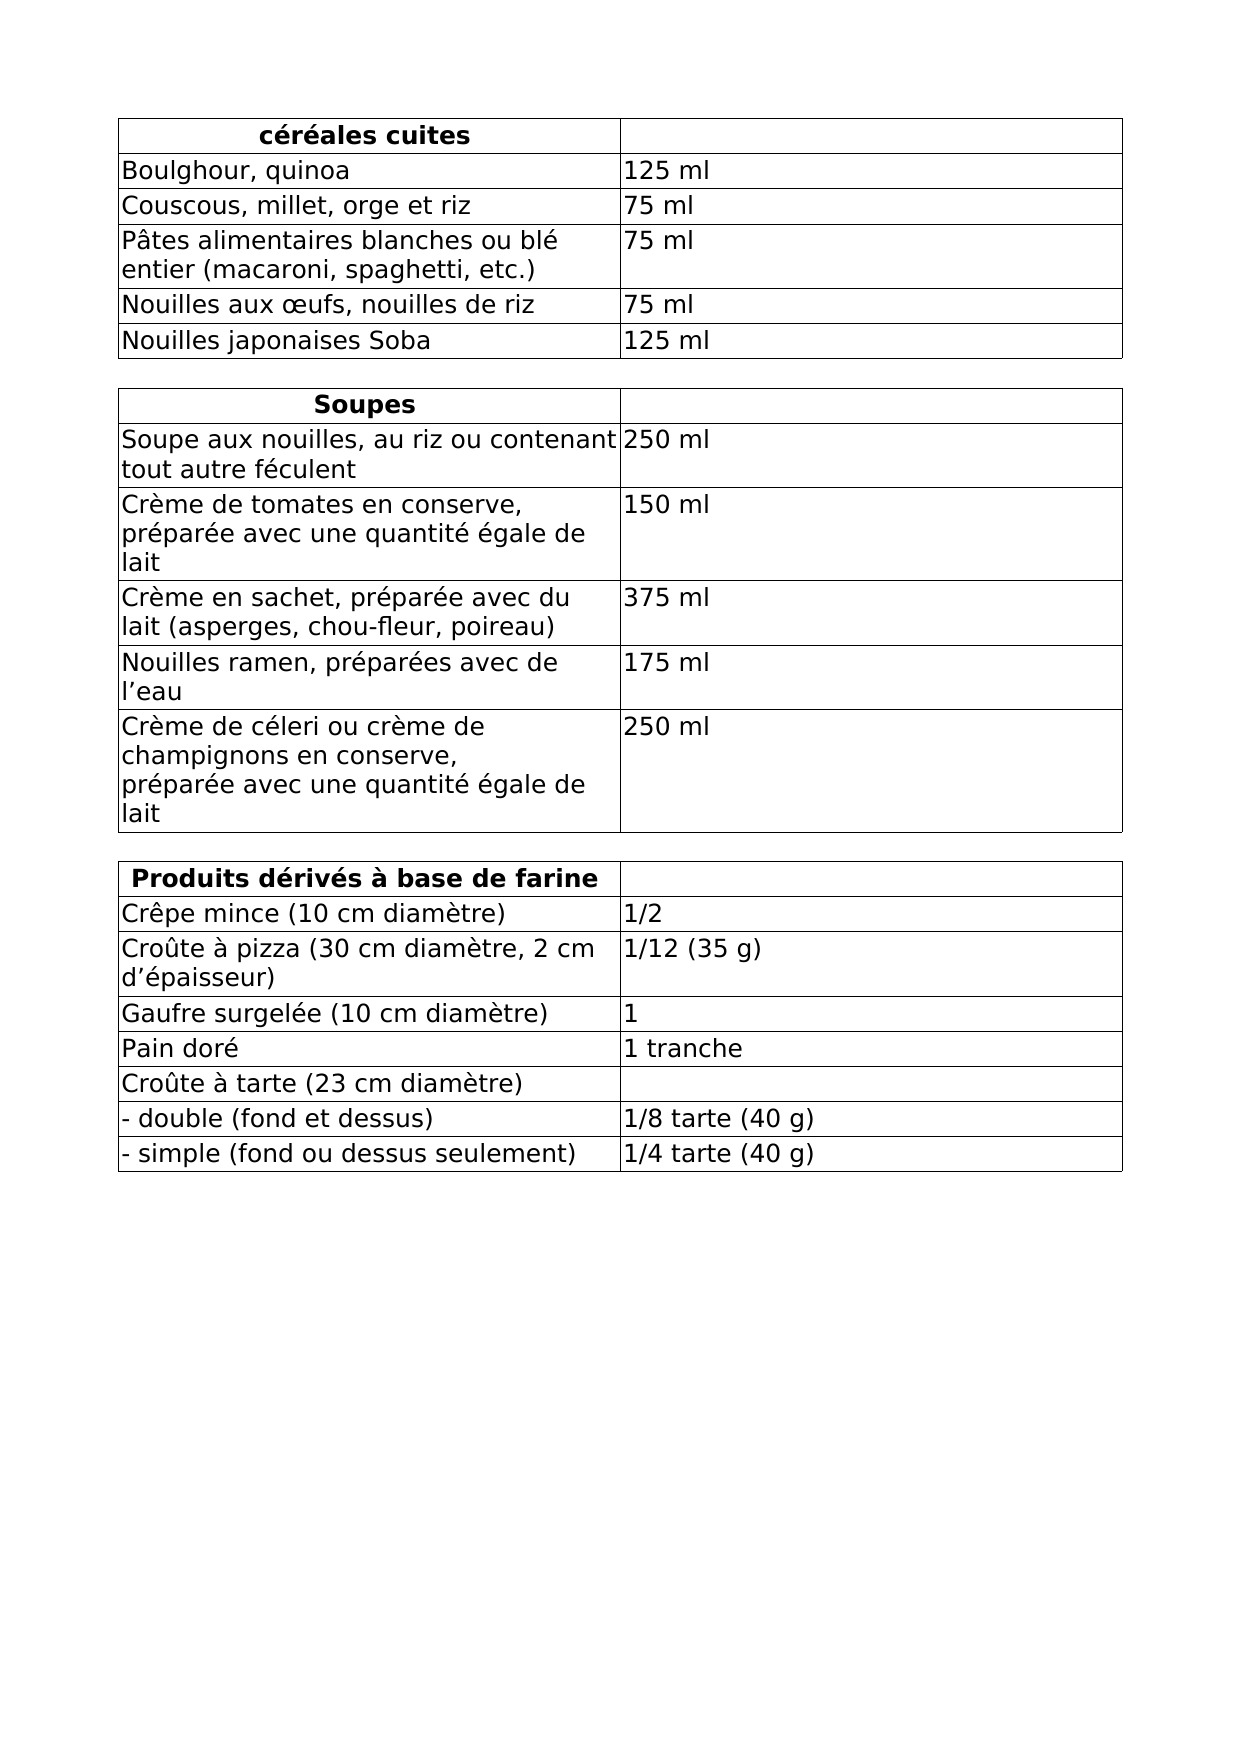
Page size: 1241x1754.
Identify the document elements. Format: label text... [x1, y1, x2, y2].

table_header [621, 862, 1122, 896]
table_cell Crème en sachet, préparée avec du lait (asperges, chou-fleur, poireau) [119, 581, 620, 645]
table_cell Crème de céleri ou crème de champignons en conserve, préparée avec une quantité égale de lait [119, 710, 620, 832]
table_cell 1/8 tarte (40 g) [621, 1102, 1122, 1136]
table_cell Crème de tomates en conserve, préparée avec une quantité égale de lait [119, 488, 620, 580]
table_cell - simple (fond ou dessus seulement) [119, 1137, 620, 1171]
table_cell Nouilles aux œufs, nouilles de riz [119, 289, 620, 323]
table_cell Croûte à pizza (30 cm diamètre, 2 cm d’épaisseur) [119, 932, 620, 996]
table_cell 75 ml [621, 289, 1122, 323]
table_header Soupes [119, 389, 620, 423]
table_cell 1 tranche [621, 1032, 1122, 1066]
table_cell - double (fond et dessus) [119, 1102, 620, 1136]
table_cell Croûte à tarte (23 cm diamètre) [119, 1067, 620, 1101]
table_cell 1/2 [621, 897, 1122, 931]
table_header [621, 389, 1122, 423]
table_cell 1 [621, 997, 1122, 1031]
table_cell Pain doré [119, 1032, 620, 1066]
table_cell Nouilles ramen, préparées avec de l’eau [119, 646, 620, 709]
table_cell Soupe aux nouilles, au riz ou contenant tout autre féculent [119, 424, 620, 487]
table_cell Couscous, millet, orge et riz [119, 189, 620, 223]
table_header céréales cuites [119, 119, 620, 153]
table_cell 125 ml [621, 154, 1122, 188]
table_cell 75 ml [621, 189, 1122, 223]
table_header Produits dérivés à base de farine [119, 862, 620, 896]
table_cell [621, 1067, 1122, 1101]
table_cell Pâtes alimentaires blanches ou blé entier (macaroni, spaghetti, etc.) [119, 225, 620, 288]
table_cell 1/12 (35 g) [621, 932, 1122, 996]
table_cell 125 ml [621, 324, 1122, 358]
table_cell 150 ml [621, 488, 1122, 580]
table_cell 1/4 tarte (40 g) [621, 1137, 1122, 1171]
table_cell 175 ml [621, 646, 1122, 709]
table_cell 375 ml [621, 581, 1122, 645]
table_header [621, 119, 1122, 153]
table_cell Crêpe mince (10 cm diamètre) [119, 897, 620, 931]
table_cell 250 ml [621, 424, 1122, 487]
table_cell 75 ml [621, 225, 1122, 288]
table_cell Gaufre surgelée (10 cm diamètre) [119, 997, 620, 1031]
table_cell Nouilles japonaises Soba [119, 324, 620, 358]
table_cell 250 ml [621, 710, 1122, 832]
table_cell Boulghour, quinoa [119, 154, 620, 188]
